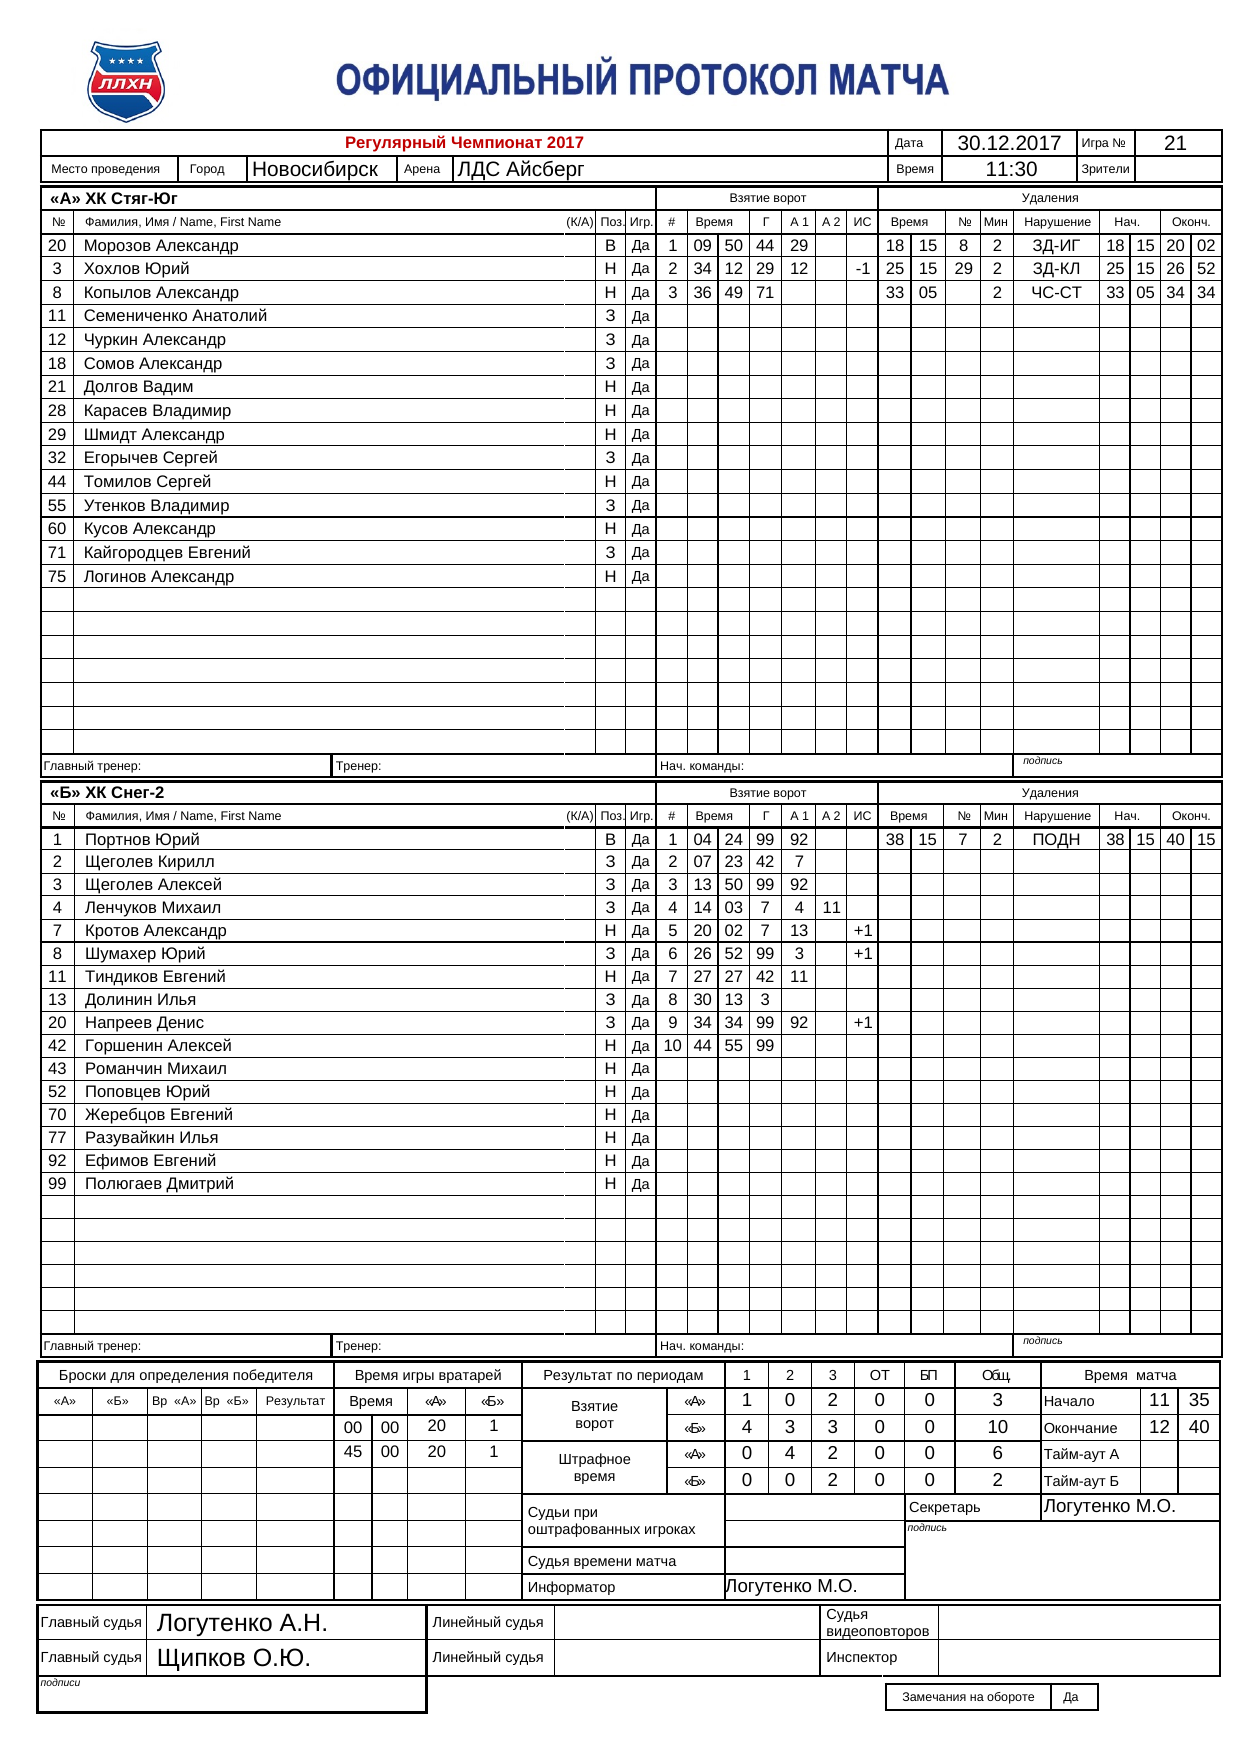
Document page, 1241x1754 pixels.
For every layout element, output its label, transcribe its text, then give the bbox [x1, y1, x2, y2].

table_cell [879, 1012, 910, 1033]
table_cell [847, 446, 877, 469]
table_cell [879, 423, 910, 445]
table_cell [626, 659, 655, 682]
table_cell [565, 1219, 595, 1241]
table_cell [981, 896, 1013, 918]
table_cell [750, 352, 781, 374]
table_cell [981, 565, 1013, 587]
table_cell В [596, 829, 625, 849]
table_cell [1014, 518, 1099, 540]
table_cell [1131, 989, 1160, 1011]
table_cell [1161, 707, 1190, 729]
table_cell [847, 423, 877, 445]
table_cell [1014, 588, 1099, 611]
table_cell [565, 1173, 595, 1195]
table_cell 50 [719, 235, 749, 256]
table_cell [1131, 1311, 1160, 1333]
table_header Броски для определения победителя [39, 1363, 333, 1387]
table_cell З [596, 328, 625, 351]
table_cell Разувайкин Илья [75, 1127, 564, 1149]
table_cell [657, 399, 687, 422]
table_cell Да [626, 1012, 655, 1033]
table_cell 42 [750, 966, 781, 987]
table_cell 12 [782, 257, 815, 280]
table_cell Да [626, 235, 655, 256]
table_cell [1100, 1058, 1129, 1079]
table_cell [879, 874, 910, 895]
table_cell [1192, 541, 1221, 564]
table_cell [1131, 494, 1160, 516]
table_cell 34 [719, 1012, 749, 1033]
table_cell 7 [944, 829, 980, 849]
table_cell [688, 1196, 717, 1218]
table_cell Н [596, 1035, 625, 1057]
table_cell ЗД-КЛ [1014, 257, 1099, 280]
table_cell [1161, 874, 1190, 895]
table_cell 11 [782, 966, 815, 987]
table_cell [93, 1547, 147, 1573]
table_cell [879, 1265, 910, 1287]
table_cell 7 [657, 966, 687, 987]
table_cell [1014, 1173, 1099, 1195]
table_cell [719, 541, 749, 564]
table_cell [879, 659, 910, 682]
table_cell +1 [847, 943, 877, 964]
table_cell [565, 518, 595, 540]
table_cell [42, 730, 73, 753]
table_cell [373, 1574, 407, 1599]
table_cell «А» [39, 1389, 92, 1413]
table_cell [1131, 328, 1160, 351]
table_cell [688, 730, 717, 753]
table_cell [816, 1012, 846, 1033]
table_cell 20 [408, 1441, 465, 1467]
table_cell [946, 588, 980, 611]
table_cell [39, 1468, 92, 1493]
table_cell 4 [726, 1415, 768, 1440]
table_cell [879, 399, 910, 422]
table_cell [782, 1311, 815, 1333]
table_cell [750, 707, 781, 729]
table_cell Чуркин Александр [74, 328, 564, 351]
table_cell [912, 989, 943, 1011]
table_cell Судьи при оштрафованных игроках [523, 1495, 724, 1546]
table_cell Нарушение [1014, 211, 1099, 233]
table_cell З [596, 850, 625, 872]
table_cell [782, 1035, 815, 1057]
table_cell ЗД-ИГ [1014, 235, 1099, 256]
table_cell [1131, 1150, 1160, 1172]
table_cell [1192, 1104, 1221, 1126]
table_cell [335, 1494, 371, 1520]
table_cell [39, 1441, 92, 1467]
table_cell Г [750, 211, 781, 233]
table_header «Б» ХК Снег-2 [42, 783, 655, 803]
table_cell [719, 305, 749, 327]
table_cell [1014, 423, 1099, 445]
table_cell Утенков Владимир [74, 494, 564, 516]
table_cell [912, 636, 945, 658]
table_cell [782, 376, 815, 398]
table_cell [912, 1081, 943, 1103]
table_cell Н [596, 966, 625, 987]
table_cell [1100, 1081, 1129, 1103]
table_cell [750, 1127, 781, 1149]
table_cell [816, 829, 846, 849]
table_cell [719, 1150, 749, 1172]
table_cell [74, 612, 564, 634]
table_cell [782, 1173, 815, 1195]
table_cell [944, 1035, 980, 1057]
table_cell 18 [42, 352, 73, 374]
table_cell [596, 1265, 625, 1287]
table_cell [657, 470, 687, 493]
table_cell 20 [42, 1012, 74, 1033]
table_cell [335, 1468, 371, 1493]
table_cell 13 [42, 989, 74, 1011]
table_cell [626, 1265, 655, 1287]
table_cell [981, 1150, 1013, 1172]
table_cell 02 [1192, 235, 1221, 256]
table_cell [565, 1081, 595, 1103]
table_cell [39, 1574, 92, 1599]
table_cell [1192, 683, 1221, 706]
table_cell [1192, 1150, 1221, 1172]
table_cell [74, 683, 564, 706]
table_cell [847, 730, 877, 753]
table_cell [847, 1081, 877, 1103]
table_cell Н [596, 423, 625, 445]
table_cell «А» [668, 1389, 724, 1413]
table_cell 3 [42, 874, 74, 895]
table_cell [981, 352, 1013, 374]
table_cell [565, 874, 595, 895]
table_cell [657, 636, 687, 658]
table_cell [688, 683, 717, 706]
table_cell [879, 707, 910, 729]
table_cell [1179, 1441, 1219, 1467]
table_cell [373, 1494, 407, 1520]
table_cell 33 [879, 281, 910, 303]
table_cell [688, 565, 717, 587]
table_cell 18 [1100, 235, 1129, 256]
table_header Замечания на обороте [887, 1685, 1050, 1709]
table_cell [847, 1196, 877, 1218]
table_cell А 1 [782, 211, 815, 233]
table_cell [847, 636, 877, 658]
table_cell [1100, 470, 1129, 493]
table_cell З [596, 896, 625, 918]
table_cell [912, 376, 945, 398]
table_cell 77 [42, 1127, 74, 1149]
table_cell 44 [750, 235, 781, 256]
table_cell 21 [42, 376, 73, 398]
table_cell 92 [42, 1150, 74, 1172]
table_cell [565, 588, 595, 611]
table_cell [565, 1058, 595, 1079]
table_cell [1192, 470, 1221, 493]
table_cell [946, 636, 980, 658]
table_cell [1161, 989, 1190, 1011]
table_cell -1 [847, 257, 877, 280]
table_cell [719, 1173, 749, 1195]
table_cell 8 [42, 281, 73, 303]
table_cell Время [879, 211, 945, 233]
table_cell 20 [42, 235, 73, 256]
table_cell 7 [750, 896, 781, 918]
table_cell [42, 1196, 74, 1218]
table_cell Нарушение [1014, 805, 1099, 826]
table_cell [847, 1311, 877, 1333]
table_cell Новосибирск [248, 157, 396, 181]
table_cell [1161, 446, 1190, 469]
table_cell [944, 1311, 980, 1333]
table_cell [1100, 376, 1129, 398]
table_cell [1014, 1150, 1099, 1172]
table_cell [1161, 376, 1190, 398]
table_cell [257, 1521, 333, 1546]
table_header 30.12.2017 [943, 131, 1076, 155]
table_cell [1100, 1242, 1129, 1264]
table_cell Н [596, 1173, 625, 1195]
table_cell 02 [719, 920, 749, 941]
table_cell [1014, 494, 1099, 516]
table_cell 11 [42, 966, 74, 987]
table_cell [1100, 305, 1129, 327]
table_cell Да [626, 328, 655, 351]
table_cell Н [596, 1104, 625, 1126]
table_cell [1161, 730, 1190, 753]
table_cell [816, 399, 846, 422]
table_cell [719, 1196, 749, 1218]
table_cell [565, 1196, 595, 1218]
table_cell [816, 541, 846, 564]
table_cell 13 [782, 920, 815, 941]
table_cell 09 [688, 235, 717, 256]
table_cell 8 [946, 235, 980, 256]
table_cell ЧС-СТ [1014, 281, 1099, 303]
table_cell Линейный судья [428, 1606, 554, 1639]
table_cell [1100, 1219, 1129, 1241]
table_cell Морозов Александр [74, 235, 564, 256]
table_cell [750, 1150, 781, 1172]
table_cell [1100, 565, 1129, 587]
table_cell [688, 1288, 717, 1310]
table_cell [1192, 1288, 1221, 1310]
table_cell [912, 1035, 943, 1057]
table_cell [1131, 470, 1160, 493]
table_cell [719, 1311, 749, 1333]
table_cell Поповцев Юрий [75, 1081, 564, 1103]
table_cell [1100, 1127, 1129, 1149]
table_cell 29 [782, 235, 815, 256]
table_cell Нач. [1100, 211, 1160, 233]
table_cell 11 [1141, 1389, 1177, 1413]
table_cell [257, 1547, 333, 1573]
table_cell [688, 1150, 717, 1172]
table_cell Да [626, 874, 655, 895]
table_cell Информатор [523, 1575, 724, 1599]
table_cell [879, 1288, 910, 1310]
table_cell [565, 1265, 595, 1287]
table_cell [719, 494, 749, 516]
table_cell [257, 1574, 333, 1599]
table_cell [981, 1104, 1013, 1126]
table_cell [946, 683, 980, 706]
table_cell Н [596, 470, 625, 493]
table_cell [879, 636, 910, 658]
table_cell [912, 1150, 943, 1172]
table_cell [565, 943, 595, 964]
table_cell [626, 1288, 655, 1310]
table_cell [1192, 494, 1221, 516]
table_cell [750, 565, 781, 587]
table_cell [879, 565, 910, 587]
table_cell [1131, 1058, 1160, 1079]
table_cell [912, 896, 943, 918]
table_cell [946, 352, 980, 374]
table_cell [1014, 920, 1099, 941]
table_cell [816, 352, 846, 374]
table_cell [912, 966, 943, 987]
table_cell 0 [726, 1468, 768, 1493]
table_cell [879, 1219, 910, 1241]
table_cell 99 [750, 943, 781, 964]
table_cell Полюгаев Дмитрий [75, 1173, 564, 1195]
table_cell [912, 399, 945, 422]
table_cell [816, 874, 846, 895]
table_cell [565, 494, 595, 516]
table_cell [626, 1196, 655, 1218]
table_cell [944, 1081, 980, 1103]
table_cell [981, 1196, 1013, 1218]
table_cell Оконч. [1161, 805, 1221, 826]
table_cell [981, 943, 1013, 964]
table_cell [719, 636, 749, 658]
table_cell 7 [782, 850, 815, 872]
table_cell [981, 1058, 1013, 1079]
table_cell 29 [750, 257, 781, 280]
table_cell [750, 1196, 781, 1218]
table_cell [750, 1104, 781, 1126]
table_cell [912, 446, 945, 469]
table_cell [879, 470, 910, 493]
table_cell [1131, 1219, 1160, 1241]
table_cell Да [626, 446, 655, 469]
table_cell Место проведения [42, 157, 177, 181]
table_cell [847, 518, 877, 540]
table_cell [782, 328, 815, 351]
table_cell 35 [1179, 1389, 1219, 1413]
table_cell [373, 1468, 407, 1493]
table_cell [719, 1288, 749, 1310]
table_cell [1161, 683, 1190, 706]
table_cell [946, 659, 980, 682]
table_cell [555, 1606, 819, 1639]
table_cell [596, 1196, 625, 1218]
table_cell Да [626, 470, 655, 493]
table_cell [912, 943, 943, 964]
table_cell Тренер: [333, 1335, 655, 1356]
table_cell [782, 281, 815, 303]
table_cell [847, 989, 877, 1011]
table_cell «Б» [668, 1468, 724, 1493]
table_cell [1192, 1219, 1221, 1241]
table_cell Да [626, 1173, 655, 1195]
table_cell [847, 1104, 877, 1126]
table_cell [1131, 376, 1160, 398]
table_cell [1131, 1127, 1160, 1149]
table_cell [565, 730, 595, 753]
table_cell [782, 423, 815, 445]
table_cell Логутенко А.Н. [147, 1606, 425, 1639]
table_cell «Б» [668, 1415, 724, 1440]
table_cell [782, 1288, 815, 1310]
table_cell [719, 1265, 749, 1287]
table_cell [719, 565, 749, 587]
table_cell Да [626, 281, 655, 303]
table_cell [782, 1058, 815, 1079]
table_cell Тиндиков Евгений [75, 966, 564, 987]
table_cell [565, 235, 595, 256]
table_cell Линейный судья [428, 1640, 554, 1675]
table_cell Окончание [1042, 1415, 1140, 1440]
table_cell [816, 659, 846, 682]
table_cell [688, 305, 717, 327]
table_cell 11 [816, 896, 846, 918]
table_cell [944, 1012, 980, 1033]
table_cell 1 [466, 1416, 521, 1440]
table_cell [816, 423, 846, 445]
table_cell [946, 612, 980, 634]
table_cell Да [626, 829, 655, 849]
table_cell Арена [398, 157, 452, 181]
table_cell 36 [688, 281, 717, 303]
table_cell [750, 541, 781, 564]
table_cell [257, 1468, 333, 1493]
table_cell З [596, 352, 625, 374]
table_cell 71 [750, 281, 781, 303]
table_cell [847, 683, 877, 706]
table_cell 99 [750, 1012, 781, 1033]
table_cell 14 [688, 896, 717, 918]
table_cell [847, 659, 877, 682]
picture [5, 28, 1179, 129]
table_cell 1 [657, 235, 687, 256]
table_cell [148, 1441, 201, 1467]
table_cell [750, 399, 781, 422]
table_cell [816, 1150, 846, 1172]
table_cell [565, 257, 595, 280]
table_cell [657, 352, 687, 374]
table_cell [688, 376, 717, 398]
table_cell [750, 1219, 781, 1241]
table_cell [782, 659, 815, 682]
table_cell [626, 1311, 655, 1333]
table_cell [782, 989, 815, 1011]
table_cell [946, 281, 980, 303]
table_cell [373, 1521, 407, 1546]
table_cell 12 [42, 328, 73, 351]
table_cell [565, 1035, 595, 1057]
table_cell 1 [657, 829, 687, 849]
table_cell [912, 518, 945, 540]
table_cell [1192, 874, 1221, 895]
table_cell [1192, 423, 1221, 445]
table_cell 29 [946, 257, 980, 280]
table_cell Романчин Михаил [75, 1058, 564, 1079]
table_cell [912, 683, 945, 706]
table_cell [1131, 850, 1160, 872]
table_cell [816, 1127, 846, 1149]
table_cell 38 [1100, 829, 1129, 849]
table_cell [981, 1288, 1013, 1310]
table_cell Ефимов Евгений [75, 1150, 564, 1172]
table_cell [1014, 1219, 1099, 1241]
table_cell [981, 966, 1013, 987]
table_cell Щипков О.Ю. [147, 1640, 425, 1675]
table_cell [565, 1104, 595, 1126]
table_cell [1014, 989, 1099, 1011]
table_cell 92 [782, 874, 815, 895]
table_cell [879, 850, 910, 872]
table_cell [981, 376, 1013, 398]
table_cell Да [626, 1035, 655, 1057]
table_cell [1131, 1081, 1160, 1103]
table_cell [657, 494, 687, 516]
table_cell [75, 1196, 564, 1218]
table_cell 12 [1141, 1415, 1177, 1440]
table_cell [1100, 1265, 1129, 1287]
table_cell [42, 588, 73, 611]
table_cell [1192, 943, 1221, 964]
table_cell [847, 470, 877, 493]
table_cell Копылов Александр [74, 281, 564, 303]
table_cell [565, 896, 595, 918]
table_cell [1014, 850, 1099, 872]
table_cell [1192, 1012, 1221, 1033]
table_cell 44 [688, 1035, 717, 1057]
table_cell Щеголев Алексей [75, 874, 564, 895]
table_cell [1131, 1265, 1160, 1287]
table_cell [1131, 1104, 1160, 1126]
table_cell Долгов Вадим [74, 376, 564, 398]
table_cell [42, 1288, 74, 1310]
table_cell [148, 1574, 201, 1599]
table_cell [688, 1058, 717, 1079]
table_cell [816, 446, 846, 469]
table_cell [1014, 1058, 1099, 1079]
table_cell Время [335, 1389, 407, 1413]
table_cell [1014, 1242, 1099, 1264]
table_cell [688, 1311, 717, 1333]
table_cell [750, 470, 781, 493]
table_cell Нач. [1100, 805, 1160, 826]
table_cell 4 [782, 896, 815, 918]
table_cell [657, 541, 687, 564]
table_cell Время [889, 157, 941, 181]
table_cell [981, 423, 1013, 445]
table_cell [1131, 1242, 1160, 1264]
table_cell 15 [912, 257, 945, 280]
table_cell [981, 1311, 1013, 1333]
table_cell [1014, 966, 1099, 987]
table_cell [847, 376, 877, 398]
table_cell 92 [782, 1012, 815, 1033]
table_cell [1161, 565, 1190, 587]
table_cell [1014, 1288, 1099, 1310]
table_cell 9 [657, 1012, 687, 1033]
table_cell Игр. [626, 805, 655, 826]
table_cell [565, 659, 595, 682]
table_cell 40 [1161, 829, 1190, 849]
table_cell [750, 1173, 781, 1195]
table_cell [879, 943, 910, 964]
table_cell [847, 565, 877, 587]
table_cell Н [596, 518, 625, 540]
table_cell [1100, 943, 1129, 964]
table_cell Взятие ворот [523, 1389, 666, 1440]
table_cell [939, 1640, 1219, 1675]
table_cell [565, 541, 595, 564]
table_cell [946, 305, 980, 327]
table_cell [565, 850, 595, 872]
table_cell [565, 470, 595, 493]
table_cell [816, 328, 846, 351]
table_cell [912, 305, 945, 327]
table_cell [1014, 376, 1099, 398]
table_cell [782, 305, 815, 327]
table_cell Напреев Денис [75, 1012, 564, 1033]
table_cell [1161, 1150, 1190, 1172]
table_cell 0 [905, 1415, 954, 1440]
table_cell [202, 1468, 256, 1493]
table_cell [944, 1058, 980, 1079]
table_cell [879, 1173, 910, 1195]
table_cell [981, 612, 1013, 634]
table_cell [39, 1416, 92, 1440]
table_cell [1014, 352, 1099, 374]
table_cell В [596, 235, 625, 256]
table_cell 12 [719, 257, 749, 280]
table_cell [847, 1150, 877, 1172]
table_cell # [657, 211, 687, 233]
table_cell [816, 1035, 846, 1057]
table_cell [879, 1058, 910, 1079]
table_cell [816, 707, 846, 729]
table_cell [816, 494, 846, 516]
table_cell [93, 1494, 147, 1520]
table_cell Н [596, 1058, 625, 1079]
table_cell [596, 588, 625, 611]
table_cell +1 [847, 1012, 877, 1033]
table_cell [1100, 1173, 1129, 1195]
table_cell 3 [769, 1415, 811, 1440]
table_cell [782, 352, 815, 374]
table_cell А 1 [782, 805, 815, 826]
table_cell [1100, 966, 1129, 987]
table_cell [879, 966, 910, 987]
table_cell [816, 518, 846, 540]
table_cell [847, 612, 877, 634]
table_cell Да [626, 352, 655, 374]
table_cell [1136, 157, 1221, 181]
table_cell [981, 1242, 1013, 1264]
table_cell [847, 896, 877, 918]
table_cell [750, 494, 781, 516]
table_cell [1014, 659, 1099, 682]
table_cell Да [626, 896, 655, 918]
table_cell 7 [42, 920, 74, 941]
table_cell 11:30 [943, 157, 1076, 181]
table_cell [1161, 423, 1190, 445]
table_cell [657, 1173, 687, 1195]
table_cell [879, 920, 910, 941]
table_cell Кайгородцев Евгений [74, 541, 564, 564]
table_cell [912, 352, 945, 374]
table_cell [946, 707, 980, 729]
table_cell [1131, 541, 1160, 564]
table_cell [1014, 1127, 1099, 1149]
table_cell 4 [42, 896, 74, 918]
table_cell [750, 730, 781, 753]
table_cell 0 [769, 1389, 811, 1413]
table_header 3 [812, 1363, 854, 1387]
table_cell [879, 730, 910, 753]
table_cell [1131, 518, 1160, 540]
table_cell [1161, 399, 1190, 422]
table_cell [565, 399, 595, 422]
table_cell 23 [719, 850, 749, 872]
table_cell 33 [1100, 281, 1129, 303]
table_cell Н [596, 257, 625, 280]
table_cell Нач. команды: [657, 1335, 1012, 1356]
table_cell [981, 399, 1013, 422]
table_cell [946, 470, 980, 493]
table_cell [782, 683, 815, 706]
table_cell [847, 541, 877, 564]
table_cell [1131, 896, 1160, 918]
table_cell [202, 1574, 256, 1599]
table_cell [981, 850, 1013, 872]
table_cell [565, 1311, 595, 1333]
table_cell [879, 1311, 910, 1333]
table_cell [719, 588, 749, 611]
table_cell [1161, 305, 1190, 327]
table_cell 03 [719, 896, 749, 918]
table_cell [1014, 399, 1099, 422]
table_cell Да [626, 399, 655, 422]
table_cell [596, 612, 625, 634]
table_cell [750, 305, 781, 327]
table_cell [1192, 1127, 1221, 1149]
table_cell Кусов Александр [74, 518, 564, 540]
table_cell [879, 1242, 910, 1264]
table_cell 52 [42, 1081, 74, 1103]
table_cell [816, 1311, 846, 1333]
table_cell [816, 966, 846, 987]
table_cell [1131, 305, 1160, 327]
table_cell [879, 612, 910, 634]
table_cell [946, 423, 980, 445]
table_cell [782, 1127, 815, 1149]
table_cell 07 [688, 850, 717, 872]
table_cell [688, 1242, 717, 1264]
table_cell 15 [1131, 257, 1160, 280]
table_cell [750, 588, 781, 611]
table_cell [74, 636, 564, 658]
table_cell [981, 446, 1013, 469]
table_cell [1161, 494, 1190, 516]
table_cell [596, 1219, 625, 1241]
table_cell З [596, 494, 625, 516]
table_cell [1100, 636, 1129, 658]
table_header Регулярный Чемпионат 2017 [42, 131, 887, 155]
table_cell 15 [912, 235, 945, 256]
table_cell [565, 612, 595, 634]
table_cell [981, 1219, 1013, 1241]
table_cell [466, 1574, 521, 1599]
table_cell [879, 494, 910, 516]
table_cell [1161, 943, 1190, 964]
table_cell [782, 1081, 815, 1103]
table_cell [816, 683, 846, 706]
table_header ОТ [855, 1363, 904, 1387]
table_cell [944, 1150, 980, 1172]
table_cell Да [626, 920, 655, 941]
table_cell подпись [1014, 1335, 1221, 1356]
table_cell 99 [750, 1035, 781, 1057]
table_cell [1014, 1035, 1099, 1057]
table_cell [879, 328, 910, 351]
table_cell [1161, 1196, 1190, 1218]
table_cell 52 [1192, 257, 1221, 280]
table_cell 70 [42, 1104, 74, 1126]
table_cell [688, 446, 717, 469]
table_cell [912, 1265, 943, 1287]
table_cell [944, 1104, 980, 1126]
table_header Время игры вратарей [335, 1363, 521, 1387]
table_cell [946, 541, 980, 564]
table_cell [1161, 659, 1190, 682]
table_cell 99 [750, 829, 781, 849]
table_cell [1014, 446, 1099, 469]
table_cell [719, 518, 749, 540]
table_cell [1161, 612, 1190, 634]
table_cell [847, 1058, 877, 1079]
table_cell [257, 1416, 333, 1440]
table_cell 24 [719, 829, 749, 849]
table_cell З [596, 989, 625, 1011]
table_cell [879, 446, 910, 469]
table_cell [657, 1127, 687, 1149]
table_cell [912, 565, 945, 587]
table_cell 0 [905, 1442, 954, 1467]
table_cell Да [626, 541, 655, 564]
table_cell 0 [726, 1442, 768, 1467]
table_cell [1141, 1441, 1177, 1467]
table_cell [816, 1058, 846, 1079]
table_cell [688, 328, 717, 351]
table_cell [1141, 1468, 1177, 1493]
table_cell [657, 1058, 687, 1079]
table_cell Логутенко М.О. [726, 1575, 904, 1599]
table_cell [816, 588, 846, 611]
table_cell 15 [1131, 829, 1160, 849]
table_cell 27 [688, 966, 717, 987]
table_cell [750, 446, 781, 469]
table_cell [1099, 1682, 1220, 1711]
table_cell [688, 707, 717, 729]
table_cell [688, 494, 717, 516]
table_cell 2 [812, 1468, 854, 1493]
table_cell [782, 565, 815, 587]
table_cell [816, 850, 846, 872]
table_cell [42, 659, 73, 682]
table_cell [816, 565, 846, 587]
table_cell [93, 1416, 147, 1440]
table_cell 92 [782, 829, 815, 849]
table_cell [565, 565, 595, 587]
table_cell [74, 588, 564, 611]
table_cell [782, 541, 815, 564]
table_cell [1014, 636, 1099, 658]
table_cell Н [596, 399, 625, 422]
table_cell 29 [42, 423, 73, 445]
table_cell [1161, 1081, 1190, 1103]
table_cell [1192, 376, 1221, 398]
table_cell [657, 423, 687, 445]
table_cell [626, 730, 655, 753]
table_cell 28 [42, 399, 73, 422]
table_cell [657, 1242, 687, 1264]
table_cell Зрители [1078, 157, 1134, 181]
table_cell 44 [42, 470, 73, 493]
table_cell [719, 1058, 749, 1079]
table_cell 1 [726, 1389, 768, 1413]
table_cell [1100, 1035, 1129, 1057]
table_cell [782, 588, 815, 611]
table_cell [719, 423, 749, 445]
table_cell [1192, 1081, 1221, 1103]
table_cell З [596, 1012, 625, 1033]
table_cell 0 [855, 1468, 904, 1493]
table_cell [596, 659, 625, 682]
table_cell [782, 518, 815, 540]
table_cell 25 [879, 257, 910, 280]
table_cell [912, 612, 945, 634]
table_cell 55 [42, 494, 73, 516]
table_cell Да [626, 565, 655, 587]
table_cell [657, 446, 687, 469]
table_cell [1192, 896, 1221, 918]
table_cell [1014, 470, 1099, 493]
table_cell [847, 1219, 877, 1241]
table_cell [596, 707, 625, 729]
table_cell [202, 1441, 256, 1467]
table_cell № [42, 805, 74, 826]
table_cell [782, 1196, 815, 1218]
table_cell 2 [981, 829, 1013, 849]
table_cell [1100, 1150, 1129, 1172]
table_cell [946, 494, 980, 516]
table_cell [202, 1521, 256, 1546]
table_cell [626, 683, 655, 706]
table_cell [1100, 1012, 1129, 1033]
table_cell [816, 1265, 846, 1287]
table_cell [879, 588, 910, 611]
table_cell [1100, 850, 1129, 872]
table_cell [1014, 1311, 1099, 1333]
table_cell [1131, 1288, 1160, 1310]
table_cell [879, 989, 910, 1011]
table_cell [816, 1219, 846, 1241]
table_header Удаления [879, 188, 1221, 209]
table_cell Да [626, 1104, 655, 1126]
table_cell 3 [812, 1415, 854, 1440]
table_cell [1131, 943, 1160, 964]
table_cell [148, 1416, 201, 1440]
table_cell [596, 730, 625, 753]
table_cell [816, 470, 846, 493]
table_cell Штрафное время [523, 1442, 666, 1493]
table_cell [408, 1468, 465, 1493]
table_cell [335, 1574, 371, 1599]
table_cell 05 [912, 281, 945, 303]
table_cell [1014, 328, 1099, 351]
table_cell Нач. команды: [657, 755, 1012, 776]
table_cell [1161, 1035, 1190, 1057]
table_cell [408, 1521, 465, 1546]
table_cell [1161, 1127, 1190, 1149]
table_cell [912, 1127, 943, 1149]
table_cell [1161, 920, 1190, 941]
table_cell 2 [981, 235, 1013, 256]
table_cell [1014, 1104, 1099, 1126]
table_cell [565, 636, 595, 658]
table_cell [148, 1494, 201, 1520]
table_cell [912, 1242, 943, 1264]
table_cell 52 [719, 943, 749, 964]
table_cell [750, 683, 781, 706]
table_cell [816, 612, 846, 634]
table_cell [1161, 966, 1190, 987]
table_cell [719, 707, 749, 729]
table_cell [148, 1547, 201, 1573]
table_cell ПОДН [1014, 829, 1099, 849]
table_cell 71 [42, 541, 73, 564]
table_cell [1100, 920, 1129, 941]
table_cell Хохлов Юрий [74, 257, 564, 280]
table_cell [981, 636, 1013, 658]
table_cell Шмидт Александр [74, 423, 564, 445]
table_cell [782, 730, 815, 753]
table_cell [74, 730, 564, 753]
table_cell [944, 1196, 980, 1218]
table_cell [1161, 850, 1190, 872]
table_cell [1192, 1058, 1221, 1079]
table_cell [688, 659, 717, 682]
table_cell [726, 1548, 904, 1573]
table_cell [1131, 352, 1160, 374]
table_cell [912, 328, 945, 351]
table_cell [1014, 896, 1099, 918]
table_cell [1100, 423, 1129, 445]
table_cell [750, 1242, 781, 1264]
table_cell Н [596, 1150, 625, 1172]
table_cell [565, 352, 595, 374]
table_cell [408, 1574, 465, 1599]
table_cell [750, 636, 781, 658]
table_cell [1192, 1242, 1221, 1264]
table_cell [981, 305, 1013, 327]
table_cell [719, 1242, 749, 1264]
table_cell Главный судья [39, 1640, 146, 1675]
table_cell [944, 966, 980, 987]
table_cell [1192, 966, 1221, 987]
table_cell 99 [750, 874, 781, 895]
table_cell [816, 1173, 846, 1195]
table_cell 26 [688, 943, 717, 964]
table_cell 26 [1161, 257, 1190, 280]
table_cell 15 [1131, 235, 1160, 256]
table_cell Долинин Илья [75, 989, 564, 1011]
table_cell 2 [812, 1442, 854, 1467]
table_cell [75, 1242, 564, 1264]
table_cell [912, 850, 943, 872]
table_cell [657, 1150, 687, 1172]
table_cell [688, 588, 717, 611]
table_cell 34 [688, 257, 717, 280]
table_cell [719, 659, 749, 682]
table_cell [626, 588, 655, 611]
table_cell [816, 305, 846, 327]
table_cell [883, 1677, 1220, 1681]
table_cell 2 [981, 281, 1013, 303]
table_cell [1100, 446, 1129, 469]
table_cell [1192, 565, 1221, 587]
table_cell [688, 470, 717, 493]
table_cell [750, 423, 781, 445]
table_header «А» ХК Стяг-Юг [42, 188, 655, 209]
table_cell [981, 920, 1013, 941]
table_cell [1161, 1288, 1190, 1310]
table_cell [981, 1035, 1013, 1057]
table_cell [657, 1196, 687, 1218]
table_cell [657, 588, 687, 611]
table_cell [847, 399, 877, 422]
table_cell [1100, 659, 1129, 682]
table_cell [816, 1196, 846, 1218]
table_cell Время [688, 211, 749, 233]
table_cell [39, 1494, 92, 1520]
table_cell 04 [688, 829, 717, 849]
table_cell [750, 1288, 781, 1310]
table_cell [944, 874, 980, 895]
table_cell Да [626, 1127, 655, 1149]
table_cell [202, 1547, 256, 1573]
table_cell Поз. [596, 805, 625, 826]
table_cell [202, 1494, 256, 1520]
table_cell [1192, 588, 1221, 611]
table_cell [1131, 1173, 1160, 1195]
table_cell [816, 281, 846, 303]
table_cell [946, 446, 980, 469]
table_cell [981, 541, 1013, 564]
table_cell 3 [42, 257, 73, 280]
table_cell Да [626, 518, 655, 540]
table_cell [879, 1104, 910, 1126]
table_cell [912, 1104, 943, 1126]
table_header 1 [726, 1363, 768, 1387]
table_cell ИС [847, 805, 877, 826]
table_cell [1161, 1058, 1190, 1079]
table_cell [944, 850, 980, 872]
table_cell [1192, 636, 1221, 658]
table_header 2 [769, 1363, 811, 1387]
table_cell [408, 1494, 465, 1520]
table_cell [847, 1242, 877, 1264]
table_cell 20 [1161, 235, 1190, 256]
table_cell Город [179, 157, 246, 181]
table_cell 2 [981, 257, 1013, 280]
table_cell [1100, 518, 1129, 540]
table_cell 2 [657, 257, 687, 280]
table_cell 0 [855, 1415, 904, 1440]
table_cell [1100, 399, 1129, 422]
table_cell [946, 399, 980, 422]
table_cell [1131, 659, 1160, 682]
table_cell [657, 305, 687, 327]
table_cell [1014, 565, 1099, 587]
table_cell [1192, 328, 1221, 351]
table_cell [75, 1219, 564, 1241]
table_cell [816, 943, 846, 964]
table_cell Вр «Б» [202, 1389, 256, 1413]
table_cell (К/А) [565, 211, 595, 233]
table_cell 10 [657, 1035, 687, 1057]
table_cell [782, 470, 815, 493]
table_cell [879, 1081, 910, 1103]
table_cell [944, 1219, 980, 1241]
table_cell [981, 659, 1013, 682]
table_cell [565, 966, 595, 987]
table_cell [148, 1521, 201, 1546]
table_cell [946, 565, 980, 587]
table_cell [879, 1035, 910, 1057]
table_cell [782, 1104, 815, 1126]
table_cell 15 [912, 829, 943, 849]
table_cell 8 [657, 989, 687, 1011]
table_cell [42, 1219, 74, 1241]
table_cell 49 [719, 281, 749, 303]
table_cell [912, 494, 945, 516]
table_cell [1131, 612, 1160, 634]
table_cell [847, 1127, 877, 1149]
table_cell [42, 707, 73, 729]
table_cell [657, 1219, 687, 1241]
table_cell [946, 518, 980, 540]
table_cell [657, 707, 687, 729]
table_cell [847, 874, 877, 895]
table_cell [750, 1311, 781, 1333]
table_cell [373, 1547, 407, 1573]
table_cell Логинов Александр [74, 565, 564, 587]
table_cell [565, 305, 595, 327]
table_cell [688, 1173, 717, 1195]
table_cell [75, 1265, 564, 1287]
table_cell [596, 1242, 625, 1264]
table_header Время матча [1042, 1363, 1219, 1387]
table_cell «А» [668, 1442, 724, 1467]
table_cell [657, 518, 687, 540]
table_cell [750, 328, 781, 351]
table_cell Г [750, 805, 781, 826]
table_cell 1 [466, 1441, 521, 1467]
table_cell [596, 683, 625, 706]
table_header БП [905, 1363, 954, 1387]
table_cell [1131, 1012, 1160, 1033]
table_cell 30 [688, 989, 717, 1011]
table_cell [912, 588, 945, 611]
table_cell 40 [1179, 1415, 1219, 1440]
table_cell Да [626, 966, 655, 987]
table_cell [1100, 1288, 1129, 1310]
table_cell Н [596, 1127, 625, 1149]
table_cell [688, 636, 717, 658]
table_cell Жеребцов Евгений [75, 1104, 564, 1126]
table_cell [946, 730, 980, 753]
table_cell [912, 659, 945, 682]
table_cell [74, 659, 564, 682]
table_cell [466, 1521, 521, 1546]
table_cell [1100, 989, 1129, 1011]
table_cell [1192, 305, 1221, 327]
table_cell [946, 376, 980, 398]
table_cell [719, 1127, 749, 1149]
table_cell [847, 966, 877, 987]
table_cell [1192, 659, 1221, 682]
table_cell [816, 920, 846, 941]
table_cell [1192, 518, 1221, 540]
table_cell 20 [688, 920, 717, 941]
table_cell [1014, 683, 1099, 706]
table_cell [1192, 1196, 1221, 1218]
table_cell [1192, 730, 1221, 753]
table_cell [847, 829, 877, 849]
table_cell Да [626, 1081, 655, 1103]
table_cell Тренер: [333, 755, 655, 776]
table_cell [1131, 588, 1160, 611]
table_cell [981, 1012, 1013, 1033]
table_cell [912, 1311, 943, 1333]
table_cell Судья видеоповторов [821, 1606, 938, 1639]
table_cell [466, 1494, 521, 1520]
table_cell 45 [335, 1441, 371, 1467]
table_cell Да [626, 850, 655, 872]
table_cell 3 [657, 281, 687, 303]
table_cell [782, 446, 815, 469]
table_cell [912, 1196, 943, 1218]
table_cell Фамилия, Имя / Name, First Name [74, 211, 565, 233]
table_cell [847, 305, 877, 327]
table_cell 6 [657, 943, 687, 964]
table_cell [1161, 1242, 1190, 1264]
table_cell [1131, 399, 1160, 422]
table_cell [1161, 636, 1190, 658]
table_cell Да [626, 943, 655, 964]
table_cell [688, 399, 717, 422]
table_header Дата [889, 131, 941, 155]
table_cell 0 [769, 1468, 811, 1493]
table_cell [944, 1173, 980, 1195]
table_cell [726, 1521, 904, 1546]
table_header Общ. [956, 1363, 1040, 1387]
table_cell [1192, 1265, 1221, 1287]
table_header Удаления [879, 783, 1221, 803]
table_cell [750, 1265, 781, 1287]
table_cell [657, 328, 687, 351]
table_cell [719, 730, 749, 753]
table_cell [626, 612, 655, 634]
table_cell [1192, 920, 1221, 941]
table_cell [565, 989, 595, 1011]
table_cell [944, 1127, 980, 1149]
table_cell Мин [981, 211, 1013, 233]
table_cell [726, 1495, 904, 1520]
table_cell [981, 1127, 1013, 1149]
table_cell [428, 1677, 882, 1711]
table_cell [565, 1012, 595, 1033]
table_cell [816, 989, 846, 1011]
table_cell Егорычев Сергей [74, 446, 564, 469]
table_cell З [596, 874, 625, 895]
table_cell [879, 305, 910, 327]
table_cell [466, 1547, 521, 1573]
table_cell 3 [750, 989, 781, 1011]
table_cell [816, 235, 846, 256]
table_cell (К/А) [565, 805, 595, 826]
table_cell [782, 636, 815, 658]
table_cell 00 [373, 1441, 407, 1467]
table_cell 13 [688, 874, 717, 895]
table_cell [981, 518, 1013, 540]
table_cell Карасев Владимир [74, 399, 564, 422]
table_cell [1161, 352, 1190, 374]
table_cell [981, 874, 1013, 895]
table_cell 4 [657, 896, 687, 918]
table_cell [335, 1547, 371, 1573]
table_cell Н [596, 1081, 625, 1103]
table_cell [944, 920, 980, 941]
table_cell [657, 1081, 687, 1103]
table_cell [719, 470, 749, 493]
table_cell 34 [1161, 281, 1190, 303]
table_cell Ленчуков Михаил [75, 896, 564, 918]
table_cell [39, 1547, 92, 1573]
table_cell 3 [657, 874, 687, 895]
table_cell [42, 683, 73, 706]
table_cell Инспектор [821, 1640, 938, 1675]
table_cell Фамилия, Имя / Name, First Name [75, 805, 565, 826]
table_cell [719, 612, 749, 634]
table_cell [816, 1081, 846, 1103]
table_cell 0 [855, 1389, 904, 1413]
table_cell Поз. [596, 211, 625, 233]
table_cell [1100, 494, 1129, 516]
table_cell [688, 423, 717, 445]
table_cell Семениченко Анатолий [74, 305, 564, 327]
table_cell +1 [847, 920, 877, 941]
table_cell 27 [719, 966, 749, 987]
table_cell [1161, 328, 1190, 351]
table_cell [1192, 989, 1221, 1011]
table_cell [847, 352, 877, 374]
table_cell [879, 1150, 910, 1172]
table_cell Мин [981, 805, 1013, 826]
table_cell Игр. [626, 211, 655, 233]
table_cell [1192, 399, 1221, 422]
table_cell [565, 707, 595, 729]
table_cell [1100, 1196, 1129, 1218]
table_cell [565, 1127, 595, 1149]
table_header Результат по периодам [523, 1363, 724, 1387]
table_cell [1100, 1311, 1129, 1333]
table_cell [688, 612, 717, 634]
table_cell [657, 1311, 687, 1333]
table_cell 7 [750, 920, 781, 941]
table_cell [847, 1288, 877, 1310]
table_cell З [596, 305, 625, 327]
table_cell [912, 1288, 943, 1310]
table_cell [719, 1104, 749, 1126]
table_cell [1161, 1311, 1190, 1333]
table_cell [719, 328, 749, 351]
table_cell [1192, 1035, 1221, 1057]
table_cell [981, 588, 1013, 611]
table_cell 5 [657, 920, 687, 941]
table_cell [1100, 352, 1129, 374]
table_cell 0 [905, 1468, 954, 1493]
table_cell [1014, 943, 1099, 964]
table_cell Вр «А» [148, 1389, 201, 1413]
table_cell [912, 470, 945, 493]
table_cell [944, 943, 980, 964]
table_cell 99 [42, 1173, 74, 1195]
table_cell [565, 446, 595, 469]
table_cell [1161, 1219, 1190, 1241]
table_cell Сомов Александр [74, 352, 564, 374]
table_cell Секретарь [906, 1495, 1040, 1520]
table_cell 3 [782, 943, 815, 964]
table_cell Главный тренер: [42, 755, 330, 776]
table_cell [847, 1265, 877, 1287]
table_cell [657, 683, 687, 706]
table_cell [847, 1035, 877, 1057]
table_cell [148, 1468, 201, 1493]
table_cell [1014, 612, 1099, 634]
table_cell Щеголев Кирилл [75, 850, 564, 872]
table_cell Томилов Сергей [74, 470, 564, 493]
table_cell 18 [879, 235, 910, 256]
table_cell 00 [335, 1416, 371, 1440]
table_cell 34 [1192, 281, 1221, 303]
table_cell 15 [1192, 829, 1221, 849]
table_cell ИС [847, 211, 877, 233]
table_cell [912, 1012, 943, 1033]
table_cell [981, 1173, 1013, 1195]
table_cell 43 [42, 1058, 74, 1079]
table_cell 0 [855, 1442, 904, 1467]
table_cell [946, 328, 980, 351]
table_cell [1161, 518, 1190, 540]
table_cell Оконч. [1161, 211, 1221, 233]
table_cell Логутенко М.О. [1042, 1495, 1219, 1520]
table_cell [42, 636, 73, 658]
table_header Взятие ворот [657, 188, 877, 209]
table_cell [719, 376, 749, 398]
table_cell 0 [905, 1389, 954, 1413]
table_cell Да [626, 305, 655, 327]
table_cell [981, 494, 1013, 516]
table_cell Время [879, 805, 943, 826]
table_cell [782, 1150, 815, 1172]
table_cell [912, 730, 945, 753]
table_cell 60 [42, 518, 73, 540]
table_cell [1161, 541, 1190, 564]
table_cell [879, 518, 910, 540]
table_cell [750, 659, 781, 682]
table_cell 34 [688, 1012, 717, 1033]
table_cell 2 [657, 850, 687, 872]
table_cell [688, 541, 717, 564]
table_cell [719, 399, 749, 422]
table_cell [626, 636, 655, 658]
table_cell # [657, 805, 687, 826]
table_cell Н [596, 920, 625, 941]
table_cell [42, 1242, 74, 1264]
table_cell [912, 1173, 943, 1195]
table_cell [847, 281, 877, 303]
table_cell [879, 541, 910, 564]
table_cell [42, 1311, 74, 1333]
table_cell [847, 707, 877, 729]
table_cell З [596, 446, 625, 469]
table_cell [565, 920, 595, 941]
table_cell [1192, 612, 1221, 634]
table_cell [657, 730, 687, 753]
table_cell Да [626, 423, 655, 445]
table_cell [750, 1081, 781, 1103]
table_cell 50 [719, 874, 749, 895]
table_cell [596, 1311, 625, 1333]
table_cell [1192, 446, 1221, 469]
table_cell 25 [1100, 257, 1129, 280]
table_cell [1100, 707, 1129, 729]
table_cell [565, 328, 595, 351]
table_cell 05 [1131, 281, 1160, 303]
table_cell [1100, 874, 1129, 895]
table_cell [1131, 636, 1160, 658]
table_cell [93, 1441, 147, 1467]
table_cell [1131, 446, 1160, 469]
table_cell 42 [750, 850, 781, 872]
table_cell 75 [42, 565, 73, 587]
table_cell [565, 423, 595, 445]
table_cell [981, 730, 1013, 753]
table_cell [1100, 896, 1129, 918]
table_cell [782, 612, 815, 634]
table_cell [39, 1521, 92, 1546]
table_cell [847, 588, 877, 611]
table_cell [782, 1242, 815, 1264]
table_cell [565, 1150, 595, 1172]
table_cell № [944, 805, 980, 826]
table_cell [816, 1242, 846, 1264]
table_cell [816, 1288, 846, 1310]
table_cell [1192, 1173, 1221, 1195]
table_cell Результат [257, 1389, 333, 1413]
table_cell [466, 1468, 521, 1493]
table_cell [565, 1242, 595, 1264]
table_cell [1014, 730, 1099, 753]
table_cell [688, 1081, 717, 1103]
table_cell Н [596, 565, 625, 587]
table_cell [847, 1173, 877, 1195]
table_cell [912, 1219, 943, 1241]
table_cell [688, 1219, 717, 1241]
table_cell [1014, 1265, 1099, 1287]
table_cell 2 [42, 850, 74, 872]
table_cell [816, 730, 846, 753]
table_cell [565, 281, 595, 303]
table_cell [879, 376, 910, 398]
table_cell 20 [408, 1416, 465, 1440]
table_cell [1014, 1196, 1099, 1218]
table_cell [847, 850, 877, 872]
table_cell [626, 707, 655, 729]
table_cell [1161, 1173, 1190, 1195]
table_cell [42, 612, 73, 634]
table_cell [816, 376, 846, 398]
table_cell [944, 1242, 980, 1264]
table_cell [719, 1219, 749, 1241]
table_cell [912, 423, 945, 445]
table_cell [1161, 588, 1190, 611]
table_cell Да [626, 989, 655, 1011]
table_cell [750, 376, 781, 398]
table_cell [879, 896, 910, 918]
table_cell № [42, 211, 73, 233]
table_cell [981, 470, 1013, 493]
table_cell [879, 1196, 910, 1218]
table_cell ЛДС Айсберг [454, 157, 887, 181]
table_cell [981, 328, 1013, 351]
table_cell [93, 1468, 147, 1493]
table_cell [912, 874, 943, 895]
table_cell [750, 612, 781, 634]
table_cell [1179, 1468, 1219, 1493]
table_cell 3 [956, 1389, 1040, 1413]
table_cell [719, 446, 749, 469]
table_cell № [946, 211, 980, 233]
table_cell [1100, 683, 1129, 706]
table_cell [782, 707, 815, 729]
table_cell [93, 1521, 147, 1546]
table_cell [1131, 683, 1160, 706]
table_cell [1161, 1265, 1190, 1287]
table_cell [408, 1547, 465, 1573]
table_cell [1161, 1104, 1190, 1126]
table_cell Да [626, 257, 655, 280]
table_cell [75, 1311, 564, 1333]
table_cell [1161, 1012, 1190, 1033]
table_cell З [596, 541, 625, 564]
table_cell [626, 1219, 655, 1241]
table_cell [782, 1219, 815, 1241]
table_cell [1100, 328, 1129, 351]
table_cell Да [626, 376, 655, 398]
table_cell 6 [956, 1442, 1040, 1467]
table_cell 55 [719, 1035, 749, 1057]
table_cell [1100, 541, 1129, 564]
table_cell [939, 1606, 1219, 1639]
table_cell [1100, 612, 1129, 634]
table_cell [257, 1494, 333, 1520]
table_cell З [596, 943, 625, 964]
table_cell [657, 1288, 687, 1310]
table_cell Да [626, 494, 655, 516]
table_cell [596, 636, 625, 658]
table_cell Да [626, 1058, 655, 1079]
table_cell [1014, 874, 1099, 895]
table_cell 32 [42, 446, 73, 469]
table_cell [719, 683, 749, 706]
table_cell [879, 683, 910, 706]
table_cell [75, 1288, 564, 1310]
table_cell [626, 1242, 655, 1264]
table_cell [1131, 1196, 1160, 1218]
table_cell А 2 [816, 805, 846, 826]
table_header Взятие ворот [657, 783, 877, 803]
table_cell [1014, 707, 1099, 729]
table_cell [847, 494, 877, 516]
table_cell Главный тренер: [42, 1335, 330, 1356]
table_cell [1131, 730, 1160, 753]
table_cell [1014, 305, 1099, 327]
table_cell [782, 1265, 815, 1287]
table_cell [1131, 874, 1160, 895]
table_cell [944, 1288, 980, 1310]
table_cell [879, 352, 910, 374]
table_cell Тайм-аут А [1042, 1441, 1140, 1467]
table_cell [750, 518, 781, 540]
table_cell [688, 1104, 717, 1126]
table_cell [1014, 541, 1099, 564]
table_cell [981, 707, 1013, 729]
table_cell [1100, 588, 1129, 611]
table_cell 42 [42, 1035, 74, 1057]
table_cell [1131, 920, 1160, 941]
table_cell Время [688, 805, 749, 826]
table_cell [657, 565, 687, 587]
table_cell 8 [42, 943, 74, 964]
table_cell [657, 659, 687, 682]
table_cell Портнов Юрий [75, 829, 564, 849]
table_cell Шумахер Юрий [75, 943, 564, 964]
table_cell [688, 1265, 717, 1287]
table_cell [816, 1104, 846, 1126]
table_cell [816, 636, 846, 658]
table_cell [657, 612, 687, 634]
table_cell 2 [956, 1468, 1040, 1493]
table_cell [257, 1441, 333, 1467]
table_cell [555, 1640, 819, 1675]
table_header Игра № [1078, 131, 1134, 155]
table_cell [1192, 352, 1221, 374]
table_cell [565, 376, 595, 398]
table_cell [1100, 1104, 1129, 1126]
table_cell подпись [906, 1522, 1219, 1599]
table_cell 1 [42, 829, 74, 849]
table_cell 11 [42, 305, 73, 327]
table_cell [93, 1574, 147, 1599]
table_cell Главный судья [39, 1606, 146, 1639]
table_cell [912, 1058, 943, 1079]
table_cell [981, 683, 1013, 706]
table_cell Н [596, 281, 625, 303]
table_header Да [1052, 1685, 1097, 1709]
table_cell 38 [879, 829, 910, 849]
table_cell «Б» [93, 1389, 147, 1413]
table_cell [944, 896, 980, 918]
table_cell [1131, 565, 1160, 587]
table_cell «А» [408, 1389, 465, 1413]
table_cell [912, 707, 945, 729]
table_cell [912, 541, 945, 564]
table_header 21 [1136, 131, 1221, 155]
table_cell [1100, 730, 1129, 753]
table_cell [1131, 1035, 1160, 1057]
table_cell 13 [719, 989, 749, 1011]
table_cell 10 [956, 1415, 1040, 1440]
table_cell [944, 989, 980, 1011]
table_cell Горшенин Алексей [75, 1035, 564, 1057]
table_cell [816, 257, 846, 280]
table_cell [202, 1416, 256, 1440]
table_cell [74, 707, 564, 729]
table_cell [944, 1265, 980, 1287]
table_cell [1131, 423, 1160, 445]
table_cell [981, 1081, 1013, 1103]
table_cell [782, 399, 815, 422]
table_cell 00 [373, 1416, 407, 1440]
table_cell [879, 1127, 910, 1149]
table_cell [657, 376, 687, 398]
table_cell Н [596, 376, 625, 398]
table_cell [1131, 707, 1160, 729]
table_cell [596, 1288, 625, 1310]
table_cell подписи [39, 1677, 425, 1711]
table_cell [719, 352, 749, 374]
table_cell [688, 518, 717, 540]
table_cell [1161, 470, 1190, 493]
table_cell [565, 1288, 595, 1310]
table_cell Судья времени матча [523, 1548, 724, 1573]
table_cell [1192, 850, 1221, 872]
table_cell [565, 683, 595, 706]
table_cell [1192, 1311, 1221, 1333]
table_cell Начало [1042, 1389, 1140, 1413]
table_cell [981, 1265, 1013, 1287]
table_cell [335, 1521, 371, 1546]
table_cell [847, 328, 877, 351]
table_cell [912, 920, 943, 941]
table_cell «Б » [466, 1389, 521, 1413]
table_cell [782, 494, 815, 516]
table_cell [565, 829, 595, 849]
table_cell [1014, 1081, 1099, 1103]
table_cell [688, 1127, 717, 1149]
table_cell [1014, 1012, 1099, 1033]
table_cell Да [626, 1150, 655, 1172]
table_cell [657, 1265, 687, 1287]
table_cell [1192, 707, 1221, 729]
table_cell [847, 235, 877, 256]
table_cell 4 [769, 1442, 811, 1467]
table_cell [750, 1058, 781, 1079]
table_cell Тайм-аут Б [1042, 1468, 1140, 1493]
table_cell 2 [812, 1389, 854, 1413]
table_cell [688, 352, 717, 374]
table_cell А 2 [816, 211, 846, 233]
table_cell [657, 1104, 687, 1126]
table_cell Кротов Александр [75, 920, 564, 941]
table_cell [42, 1265, 74, 1287]
table_cell подпись [1014, 755, 1221, 776]
table_cell [1161, 896, 1190, 918]
table_cell [1131, 966, 1160, 987]
table_cell [981, 989, 1013, 1011]
table_cell [719, 1081, 749, 1103]
